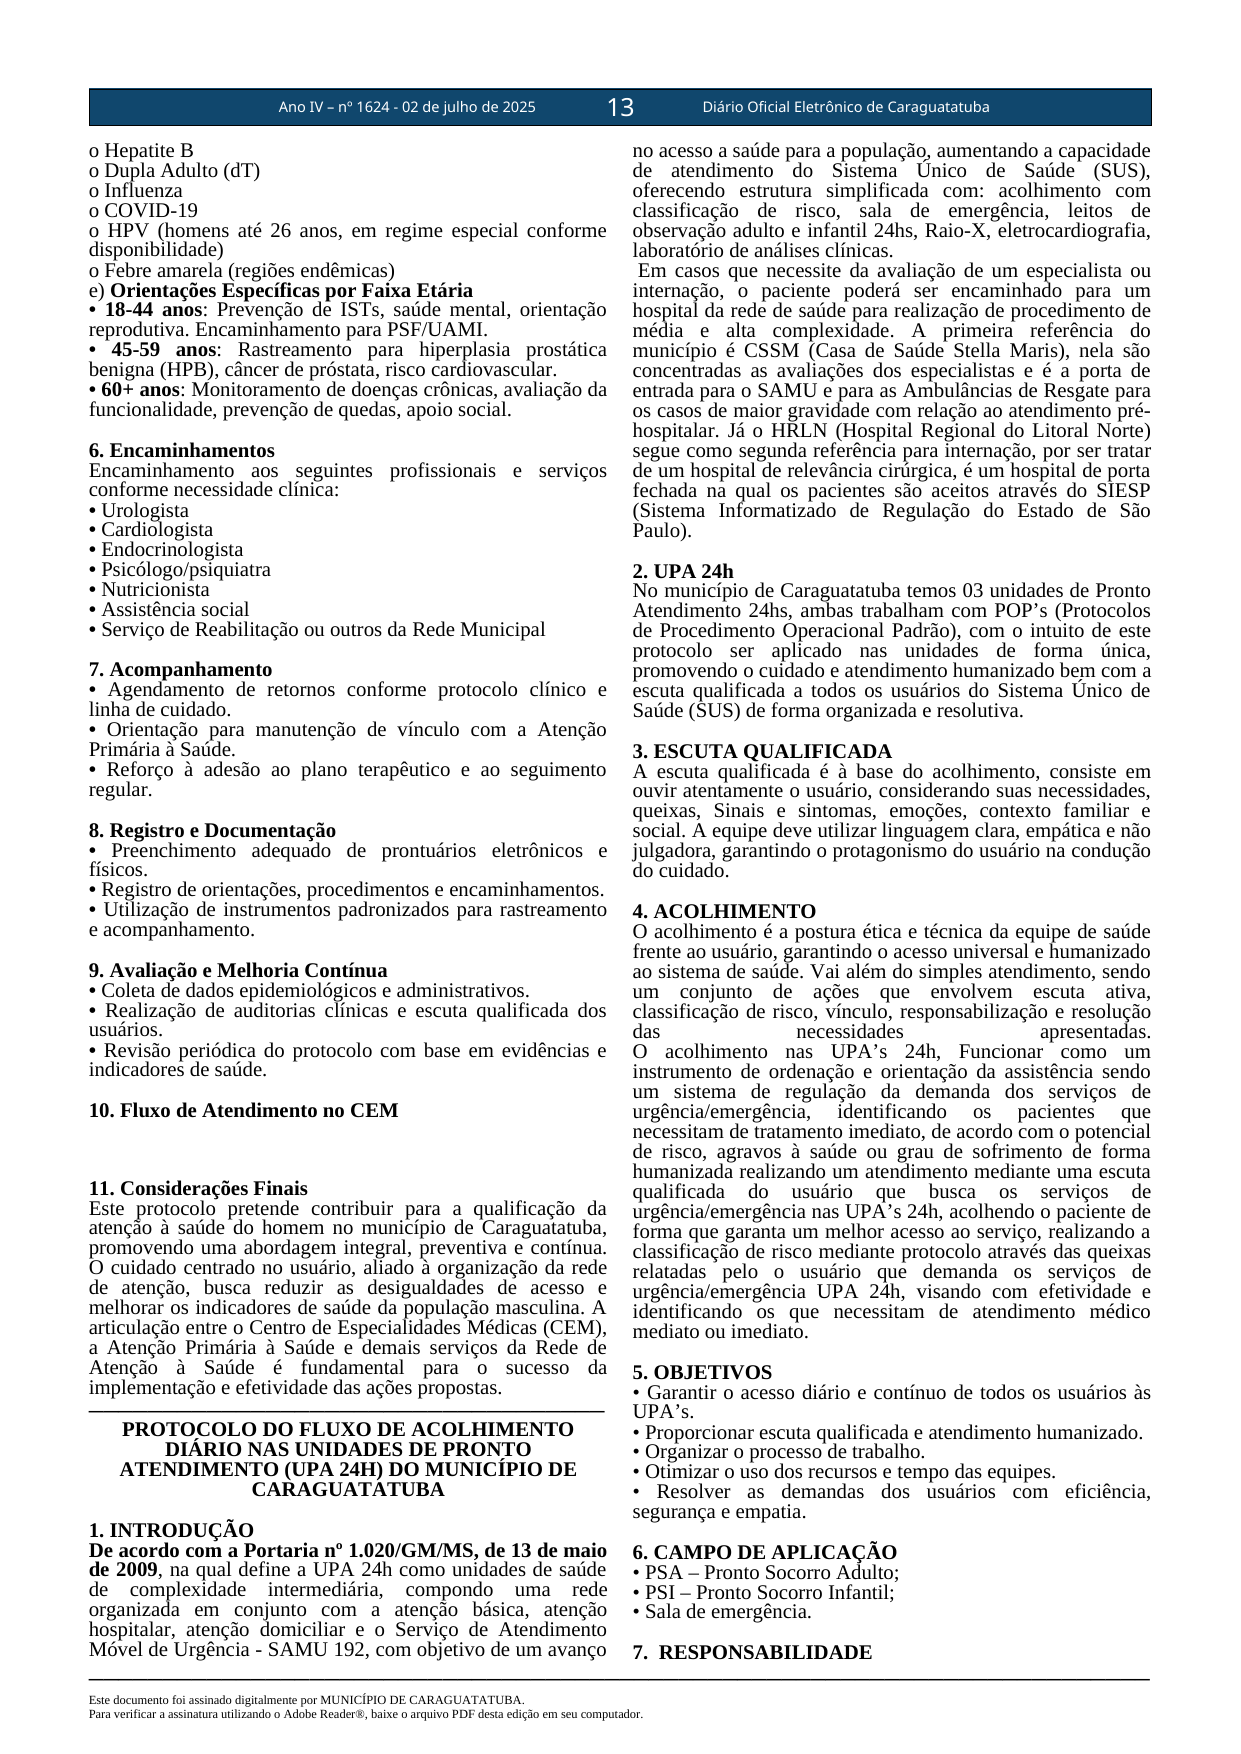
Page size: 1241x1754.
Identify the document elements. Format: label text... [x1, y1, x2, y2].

text 2. UPA 24h [632, 562, 1152, 582]
text • Urologista [88, 501, 608, 521]
text • 18-44 anos: Prevenção de ISTs, saúde mental, orientação reprodutiva. Encaminhamento para PSF/UAMI. [88, 301, 608, 341]
text o Hepatite B [88, 142, 608, 162]
text • Garantir o acesso diário e contínuo de todos os usuários às UPA’s. [632, 1383, 1152, 1423]
text 3. ESCUTA QUALIFICADA [632, 743, 1152, 762]
text • Organizar o processo de trabalho. [632, 1443, 1152, 1463]
text • Assistência social [88, 601, 608, 621]
text o Influenza [88, 182, 608, 201]
text • Registro de orientações, procedimentos e encaminhamentos. [88, 881, 608, 901]
text • Nutricionista [88, 581, 608, 601]
text 6. CAMPO DE APLICAÇÃO [632, 1543, 1152, 1563]
text 1. INTRODUÇÃO [88, 1521, 608, 1541]
text • Revisão periódica do protocolo com base em evidências e indicadores de saúde. [88, 1041, 608, 1081]
text • Realização de auditorias clínicas e escuta qualificada dos usuários. [88, 1001, 608, 1041]
text • Reforço à adesão ao plano terapêutico e ao seguimento regular. [88, 761, 608, 801]
text 8. Registro e Documentação [88, 821, 608, 841]
text o HPV (homens até 26 anos, em regime especial conforme disponibilidade) [88, 221, 608, 261]
text • Orientação para manutenção de vínculo com a Atenção Primária à Saúde. [88, 721, 608, 761]
text Encaminhamento aos seguintes profissionais e serviços conforme necessidade clínica: [88, 461, 608, 501]
text A escuta qualificada é à base do acolhimento, consiste em ouvir atentamente o usuário, considerando suas necessidades, queixas, Sinais e sintomas, emoções, contexto familiar e social. A equipe deve utilizar linguagem clara, empática e não julgadora, garantindo o protagonismo do usuário na condução do cuidado. [632, 762, 1152, 882]
text 7. Acompanhamento [88, 661, 608, 681]
text • PSI – Pronto Socorro Infantil; [632, 1583, 1152, 1603]
text 9. Avaliação e Melhoria Contínua [88, 961, 608, 981]
text • PSA – Pronto Socorro Adulto; [632, 1563, 1152, 1583]
text o COVID-19 [88, 201, 608, 221]
text Este protocolo pretende contribuir para a qualificação da atenção à saúde do homem no município de Caraguatatuba, promovendo uma abordagem integral, preventiva e contínua. O cuidado centrado no usuário, aliado à organização da rede de atenção, busca reduzir as desigualdades de acesso e melhorar os indicadores de saúde da população masculina. A articulação entre o Centro de Especialidades Médicas (CEM), a Atenção Primária à Saúde e demais serviços da Rede de Atenção à Saúde é fundamental para o sucesso da implementação e efetividade das ações propostas. [88, 1199, 608, 1399]
text e) Orientações Específicas por Faixa Etária [88, 281, 608, 301]
text 5. OBJETIVOS [632, 1363, 1152, 1383]
text • Resolver as demandas dos usuários com eficiência, segurança e empatia. [632, 1483, 1152, 1523]
text • Psicólogo/psiquiatra [88, 561, 608, 581]
text No município de Caraguatatuba temos 03 unidades de Pronto Atendimento 24hs, ambas trabalham com POP’s (Protocolos de Procedimento Operacional Padrão), com o intuito de este protocolo ser aplicado nas unidades de forma única, promovendo o cuidado e atendimento humanizado bem com a escuta qualificada a todos os usuários do Sistema Único de Saúde (SUS) de forma organizada e resolutiva. [632, 582, 1152, 722]
text 11. Considerações Finais [88, 1179, 608, 1199]
text 10. Fluxo de Atendimento no CEM [88, 1102, 608, 1122]
text • Coleta de dados epidemiológicos e administrativos. [88, 981, 608, 1001]
text no acesso a saúde para a população, aumentando a capacidade de atendimento do Sistema Único de Saúde (SUS), oferecendo estrutura simplificada com: acolhimento com classificação de risco, sala de emergência, leitos de observação adulto e infantil 24hs, Raio-X, eletrocardiografia, laboratório de análises clínicas. [632, 142, 1152, 262]
text 7. RESPONSABILIDADE [632, 1644, 1152, 1663]
text De acordo com a Portaria nº 1.020/GM/MS, de 13 de maio de 2009, na qual define a UPA 24h como unidades de saúde de complexidade intermediária, compondo uma rede organizada em conjunto com a atenção básica, atenção hospitalar, atenção domiciliar e o Serviço de Atendimento Móvel de Urgência - SAMU 192, com objetivo de um avanço [88, 1541, 608, 1661]
text o Dupla Adulto (dT) [88, 162, 608, 182]
text o Febre amarela (regiões endêmicas) [88, 261, 608, 281]
text • Sala de emergência. [632, 1603, 1152, 1623]
text 4. ACOLHIMENTO [632, 903, 1152, 923]
text 6. Encaminhamentos [88, 441, 608, 461]
text • Proporcionar escuta qualificada e atendimento humanizado. [632, 1423, 1152, 1443]
text Em casos que necessite da avaliação de um especialista ou internação, o paciente poderá ser encaminhado para um hospital da rede de saúde para realização de procedimento de média e alta complexidade. A primeira referência do município é CSSM (Casa de Saúde Stella Maris), nela são concentradas as avaliações dos especialistas e é a porta de entrada para o SAMU e para as Ambulâncias de Resgate para os casos de maior gravidade com relação ao atendimento pré-hospitalar. Já o HRLN (Hospital Regional do Litoral Norte) segue como segunda referência para internação, por ser tratar de um hospital de relevância cirúrgica, é um hospital de porta fechada na qual os pacientes são aceitos através do SIESP (Sistema Informatizado de Regulação do Estado de São Paulo). [632, 262, 1152, 542]
text • Otimizar o uso dos recursos e tempo das equipes. [632, 1463, 1152, 1483]
text • 60+ anos: Monitoramento de doenças crônicas, avaliação da funcionalidade, prevenção de quedas, apoio social. [88, 381, 608, 421]
text • 45-59 anos: Rastreamento para hiperplasia prostática benigna (HPB), câncer de próstata, risco cardiovascular. [88, 341, 608, 381]
text • Cardiologista [88, 521, 608, 541]
text ─────────────────────────────────── [88, 1399, 608, 1421]
text • Preenchimento adequado de prontuários eletrônicos e físicos. [88, 841, 608, 881]
text • Agendamento de retornos conforme protocolo clínico e linha de cuidado. [88, 681, 608, 721]
text • Serviço de Reabilitação ou outros da Rede Municipal [88, 621, 608, 640]
text O acolhimento é a postura ética e técnica da equipe de saúde frente ao usuário, garantindo o acesso universal e humanizado ao sistema de saúde. Vai além do simples atendimento, sendo um conjunto de ações que envolvem escuta ativa, classificação de risco, vínculo, responsabilização e resolução das necessidades apresentadas. O acolhimento nas UPA’s 24h, Funcionar como um instrumento de ordenação e orientação da assistência sendo um sistema de regulação da demanda dos serviços de urgência/emergência, identificando os pacientes que necessitam de tratamento imediato, de acordo com o potencial de risco, agravos à saúde ou grau de sofrimento de forma humanizada realizando um atendimento mediante uma escuta qualificada do usuário que busca os serviços de urgência/emergência nas UPA’s 24h, acolhendo o paciente de forma que garanta um melhor acesso ao serviço, realizando a classificação de risco mediante protocolo através das queixas relatadas pelo o usuário que demanda os serviços de urgência/emergência UPA 24h, visando com efetividade e identificando os que necessitam de atendimento médico mediato ou imediato. [632, 923, 1152, 1343]
text • Endocrinologista [88, 541, 608, 561]
text PROTOCOLO DO FLUXO DE ACOLHIMENTO DIÁRIO NAS UNIDADES DE PRONTO ATENDIMENTO (UPA 24H) DO MUNICÍPIO DE CARAGUATATUBA [88, 1421, 608, 1501]
text • Utilização de instrumentos padronizados para rastreamento e acompanhamento. [88, 901, 608, 941]
